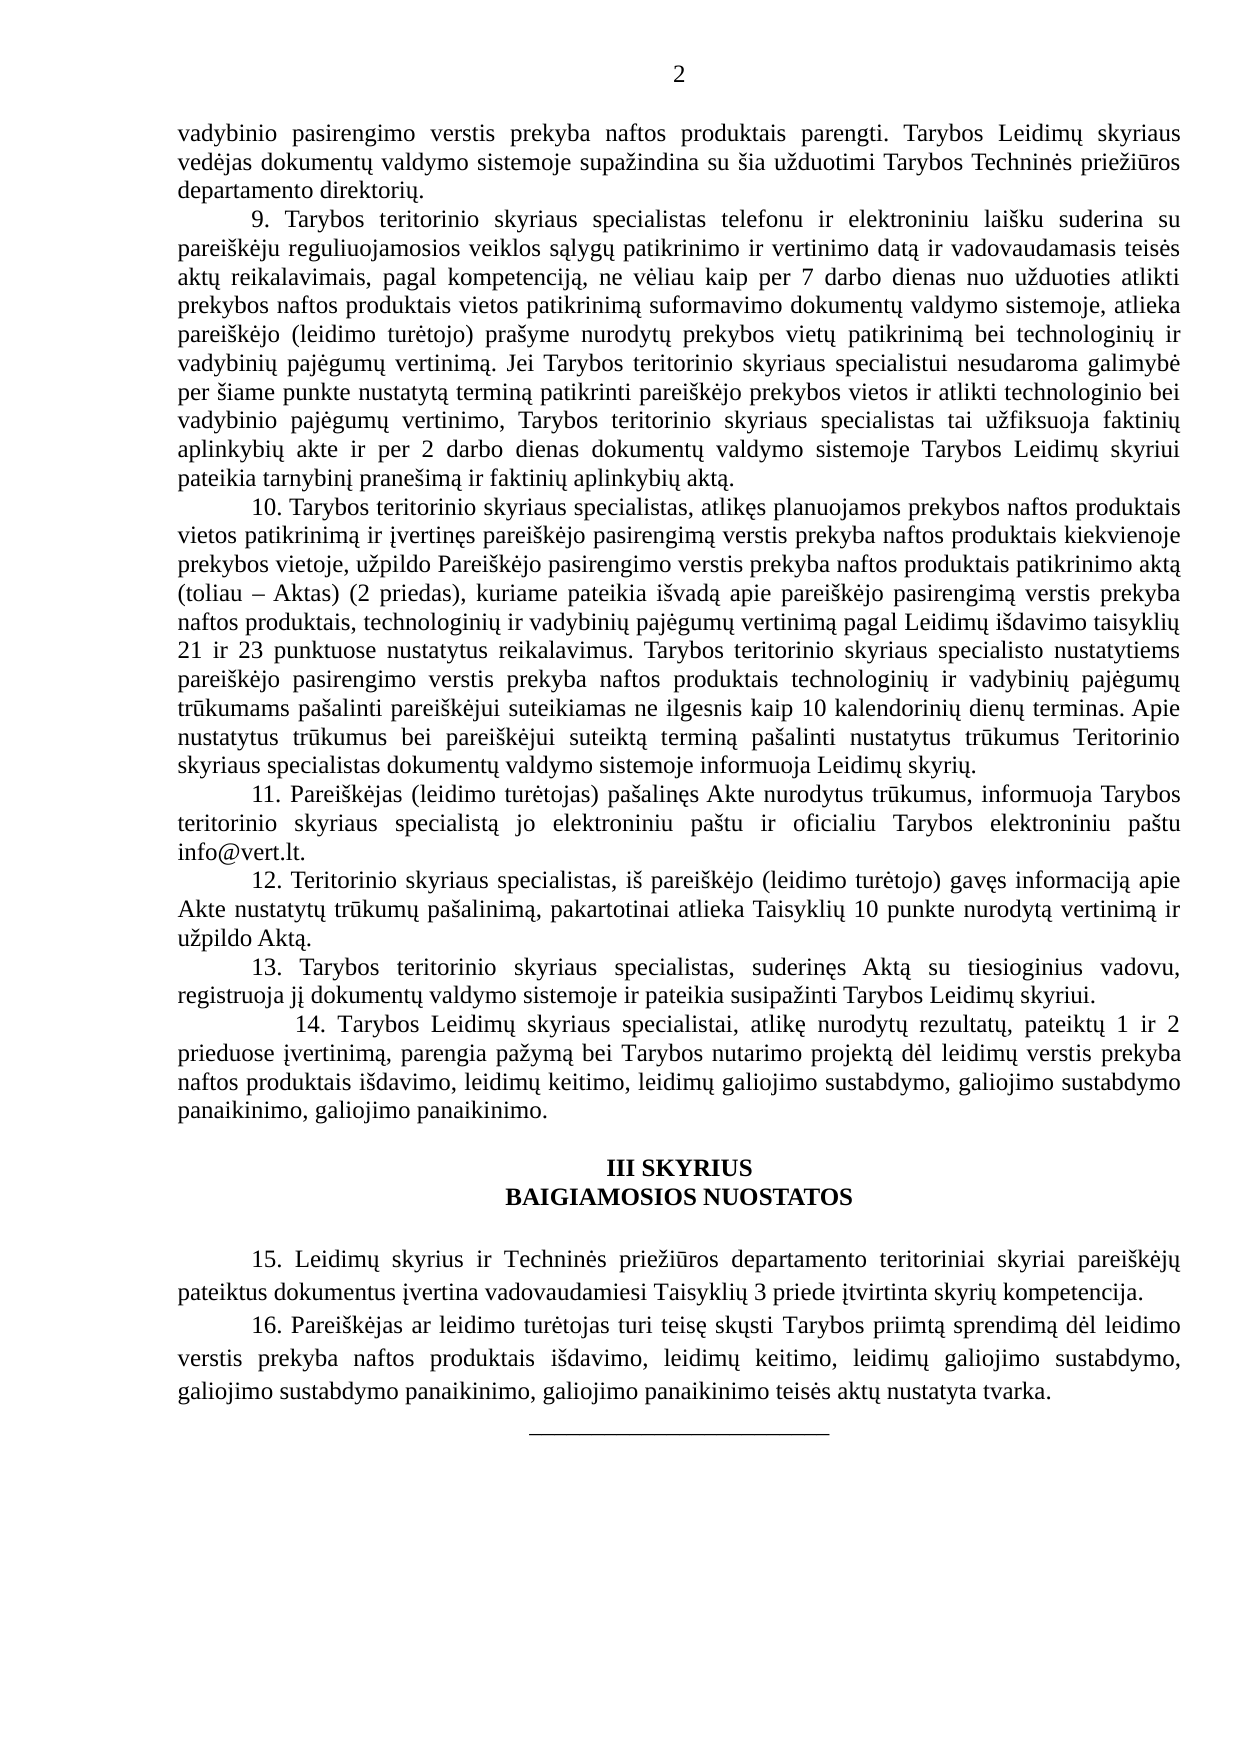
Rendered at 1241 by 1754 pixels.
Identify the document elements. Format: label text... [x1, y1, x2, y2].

text III skyrius [177, 1153, 1181, 1182]
text 9. Tarybos teritorinio skyriaus specialistas telefonu ir elektroniniu laišku suderina su pareiškėju reguliuojamosios veiklos sąlygų patikrinimo ir vertinimo datą ir vadovaudamasis teisės aktų reikalavimais, pagal kompetenciją, ne vėliau kaip per 7 darbo dienas nuo užduoties atlikti prekybos naftos produktais vietos patikrinimą suformavimo dokumentų valdymo sistemoje, atlieka pareiškėjo (leidimo turėtojo) prašyme nurodytų prekybos vietų patikrinimą bei technologinių ir vadybinių pajėgumų vertinimą. Jei Tarybos teritorinio skyriaus specialistui nesudaroma galimybė per šiame punkte nustatytą terminą patikrinti pareiškėjo prekybos vietos ir atlikti technologinio bei vadybinio pajėgumų vertinimo, Tarybos teritorinio skyriaus specialistas tai užfiksuoja faktinių aplinkybių akte ir per 2 darbo dienas dokumentų valdymo sistemoje Tarybos Leidimų skyriui pateikia tarnybinį pranešimą ir faktinių aplinkybių aktą. [177, 204, 1181, 492]
text vadybinio pasirengimo verstis prekyba naftos produktais parengti. Tarybos Leidimų skyriaus vedėjas dokumentų valdymo sistemoje supažindina su šia užduotimi Tarybos Techninės priežiūros departamento direktorių. [177, 118, 1181, 204]
text 15. Leidimų skyrius ir Techninės priežiūros departamento teritoriniai skyriai pareiškėjų pateiktus dokumentus įvertina vadovaudamiesi Taisyklių 3 priede įtvirtinta skyrių kompetencija. [177, 1244, 1181, 1305]
text 13. Tarybos teritorinio skyriaus specialistas, suderinęs Aktą su tiesioginius vadovu, registruoja jį dokumentų valdymo sistemoje ir pateikia susipažinti Tarybos Leidimų skyriui. [177, 952, 1181, 1009]
text 14. Tarybos Leidimų skyriaus specialistai, atlikę nurodytų rezultatų, pateiktų 1 ir 2 prieduose įvertinimą, parengia pažymą bei Tarybos nutarimo projektą dėl leidimų verstis prekyba naftos produktais išdavimo, leidimų keitimo, leidimų galiojimo sustabdymo, galiojimo sustabdymo panaikinimo, galiojimo panaikinimo. [177, 1009, 1181, 1124]
text 12. Teritorinio skyriaus specialistas, iš pareiškėjo (leidimo turėtojo) gavęs informaciją apie Akte nustatytų trūkumų pašalinimą, pakartotinai atlieka Taisyklių 10 punkte nurodytą vertinimą ir užpildo Aktą. [177, 866, 1181, 952]
text 10. Tarybos teritorinio skyriaus specialistas, atlikęs planuojamos prekybos naftos produktais vietos patikrinimą ir įvertinęs pareiškėjo pasirengimą verstis prekyba naftos produktais kiekvienoje prekybos vietoje, užpildo Pareiškėjo pasirengimo verstis prekyba naftos produktais patikrinimo aktą (toliau – Aktas) (2 priedas), kuriame pateikia išvadą apie pareiškėjo pasirengimą verstis prekyba naftos produktais, technologinių ir vadybinių pajėgumų vertinimą pagal Leidimų išdavimo taisyklių 21 ir 23 punktuose nustatytus reikalavimus. Tarybos teritorinio skyriaus specialisto nustatytiems pareiškėjo pasirengimo verstis prekyba naftos produktais technologinių ir vadybinių pajėgumų trūkumams pašalinti pareiškėjui suteikiamas ne ilgesnis kaip 10 kalendorinių dienų terminas. Apie nustatytus trūkumus bei pareiškėjui suteiktą terminą pašalinti nustatytus trūkumus Teritorinio skyriaus specialistas dokumentų valdymo sistemoje informuoja Leidimų skyrių. [177, 492, 1181, 779]
text ________________________ [177, 1409, 1181, 1437]
text Baigiamosios nuostatos [177, 1182, 1181, 1211]
text 16. Pareiškėjas ar leidimo turėtojas turi teisę skųsti Tarybos priimtą sprendimą dėl leidimo verstis prekyba naftos produktais išdavimo, leidimų keitimo, leidimų galiojimo sustabdymo, galiojimo sustabdymo panaikinimo, galiojimo panaikinimo teisės aktų nustatyta tvarka. [177, 1310, 1181, 1404]
text 11. Pareiškėjas (leidimo turėtojas) pašalinęs Akte nurodytus trūkumus, informuoja Tarybos teritorinio skyriaus specialistą jo elektroniniu paštu ir oficialiu Tarybos elektroniniu paštu info@vert.lt. [177, 779, 1181, 866]
